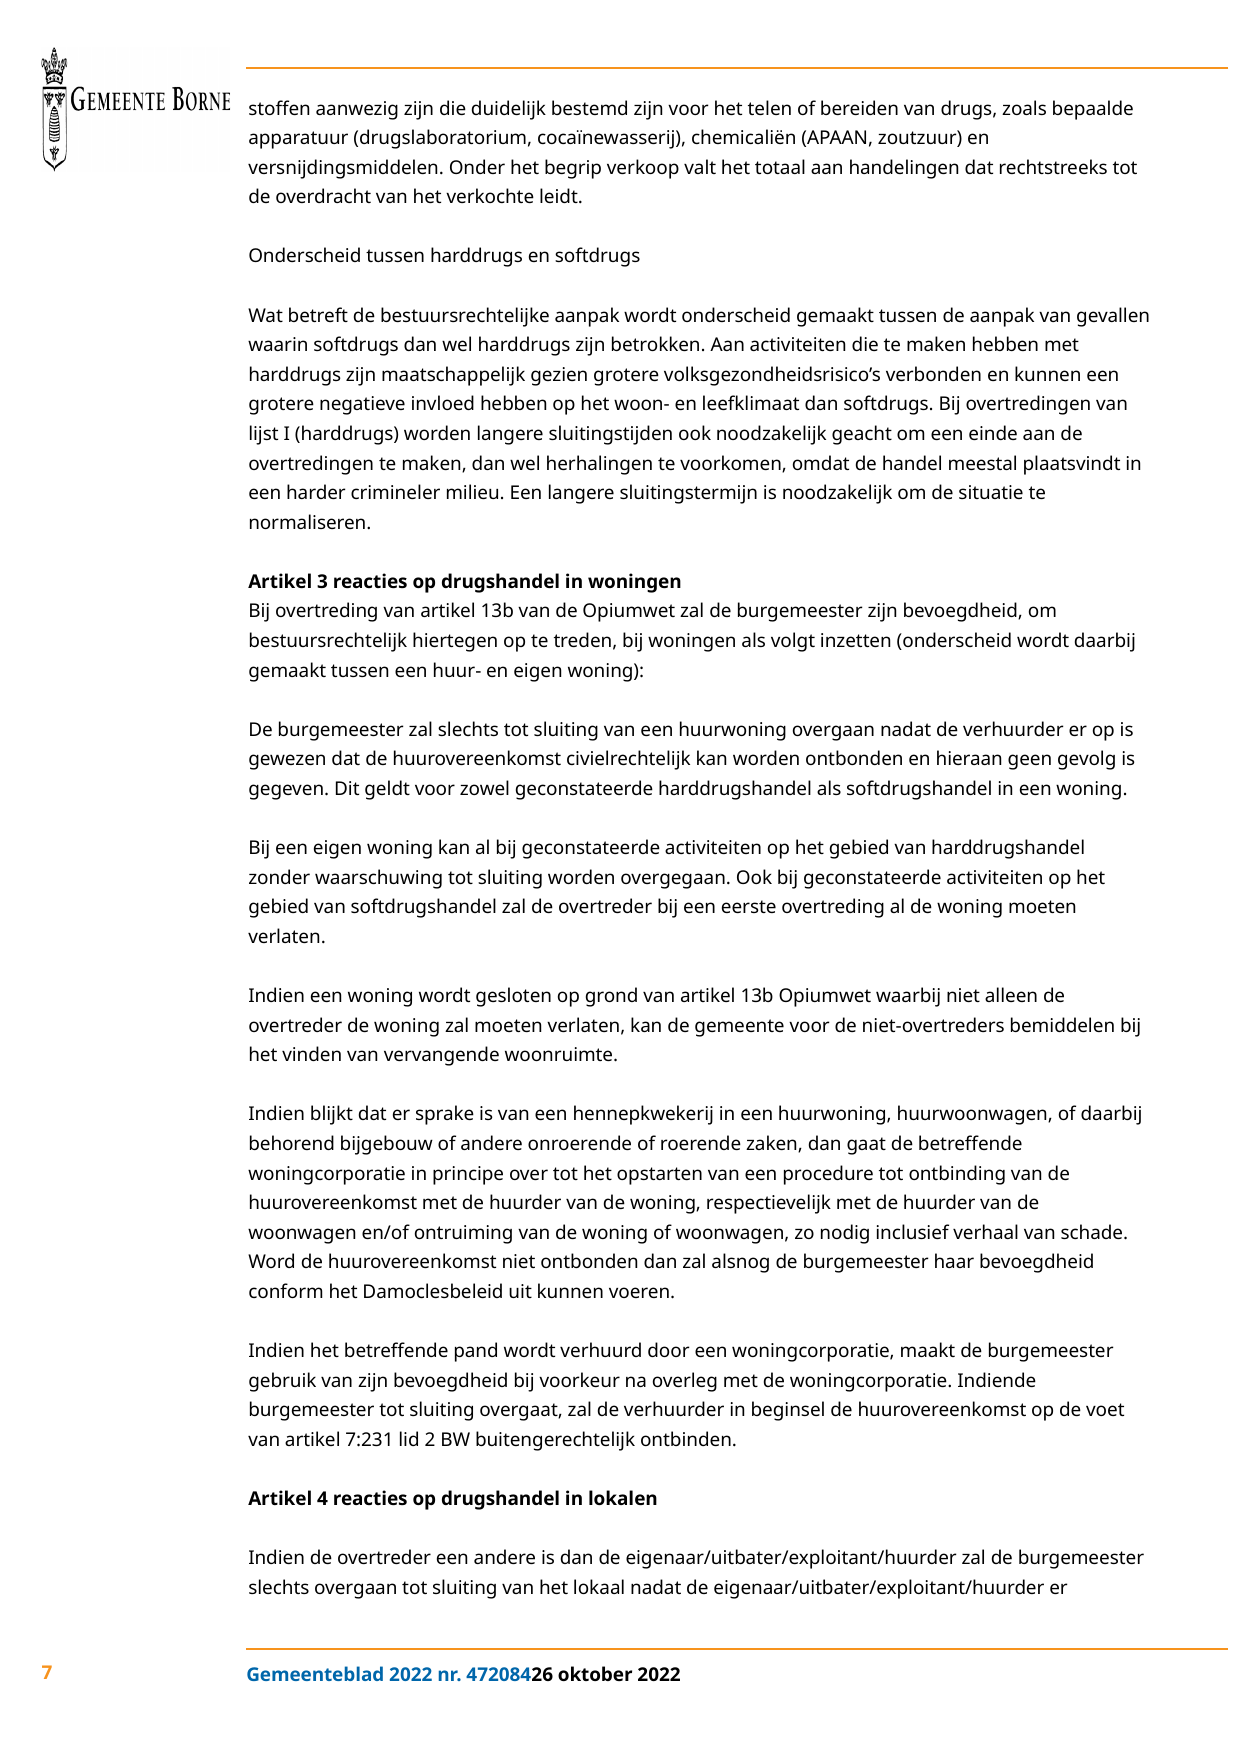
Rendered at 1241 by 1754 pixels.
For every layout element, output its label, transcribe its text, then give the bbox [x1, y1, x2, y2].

text De burgemeester zal slechts tot sluiting van een huurwoning overgaan nadat de verhuurder er op is gewezen dat de huurovereenkomst civielrechtelijk kan worden ontbonden en hieraan geen gevolg is gegeven. Dit geldt voor zowel geconstateerde harddrugshandel als softdrugshandel in een woning. [248, 716, 1152, 801]
text Wat betreft de bestuursrechtelijke aanpak wordt onderscheid gemaakt tussen de aanpak van gevallen waarin softdrugs dan wel harddrugs zijn betrokken. Aan activiteiten die te maken hebben met harddrugs zijn maatschappelijk gezien grotere volksgezondheidsrisico’s verbonden en kunnen een grotere negatieve invloed hebben op het woon- en leefklimaat dan softdrugs. Bij overtredingen van lijst I (harddrugs) worden langere sluitingstijden ook noodzakelijk geacht om een einde aan de overtredingen te maken, dan wel herhalingen te voorkomen, omdat de handel meestal plaatsvindt in een harder crimineler milieu. Een langere sluitingstermijn is noodzakelijk om de situatie te normaliseren. [248, 302, 1152, 535]
text Bij overtreding van artikel 13b van de Opiumwet zal de burgemeester zijn bevoegdheid, om bestuursrechtelijk hiertegen op te treden, bij woningen als volgt inzetten (onderscheid wordt daarbij gemaakt tussen een huur- en eigen woning): [248, 598, 1152, 683]
text Indien de overtreder een andere is dan de eigenaar/uitbater/exploitant/huurder zal de burgemeester slechts overgaan tot sluiting van het lokaal nadat de eigenaar/uitbater/exploitant/huurder er [248, 1544, 1152, 1600]
text Onderscheid tussen harddrugs en softdrugs [248, 243, 1152, 268]
text stoffen aanwezig zijn die duidelijk bestemd zijn voor het telen of bereiden van drugs, zoals bepaalde apparatuur (drugslaboratorium, cocaïnewasserij), chemicaliën (APAAN, zoutzuur) en versnijdingsmiddelen. Onder het begrip verkoop valt het totaal aan handelingen dat rechtstreeks tot de overdracht van het verkochte leidt. [248, 95, 1152, 209]
text Indien blijkt dat er sprake is van een hennepkwekerij in een huurwoning, huurwoonwagen, of daarbij behorend bijgebouw of andere onroerende of roerende zaken, dan gaat de betreffende woningcorporatie in principe over tot het opstarten van een procedure tot ontbinding van de huurovereenkomst met de huurder van de woning, respectievelijk met de huurder van de woonwagen en/of ontruiming van de woning of woonwagen, zo nodig inclusief verhaal van schade. Word de huurovereenkomst niet ontbonden dan zal alsnog de burgemeester haar bevoegdheid conform het Damoclesbeleid uit kunnen voeren. [248, 1101, 1152, 1304]
picture [41, 47, 231, 172]
text Bij een eigen woning kan al bij geconstateerde activiteiten op het gebied van harddrugshandel zonder waarschuwing tot sluiting worden overgegaan. Ook bij geconstateerde activiteiten op het gebied van softdrugshandel zal de overtreder bij een eerste overtreding al de woning moeten verlaten. [248, 834, 1152, 949]
text Indien het betreffende pand wordt verhuurd door een woningcorporatie, maakt de burgemeester gebruik van zijn bevoegdheid bij voorkeur na overleg met de woningcorporatie. Indiende burgemeester tot sluiting overgaat, zal de verhuurder in beginsel de huurovereenkomst op de voet van artikel 7:231 lid 2 BW buitengerechtelijk ontbinden. [248, 1337, 1152, 1452]
text Artikel 4 reacties op drugshandel in lokalen [248, 1485, 1152, 1511]
text Indien een woning wordt gesloten op grond van artikel 13b Opiumwet waarbij niet alleen de overtreder de woning zal moeten verlaten, kan de gemeente voor de niet-overtreders bemiddelen bij het vinden van vervangende woonruimte. [248, 982, 1152, 1067]
text Artikel 3 reacties op drugshandel in woningen [248, 568, 1152, 594]
